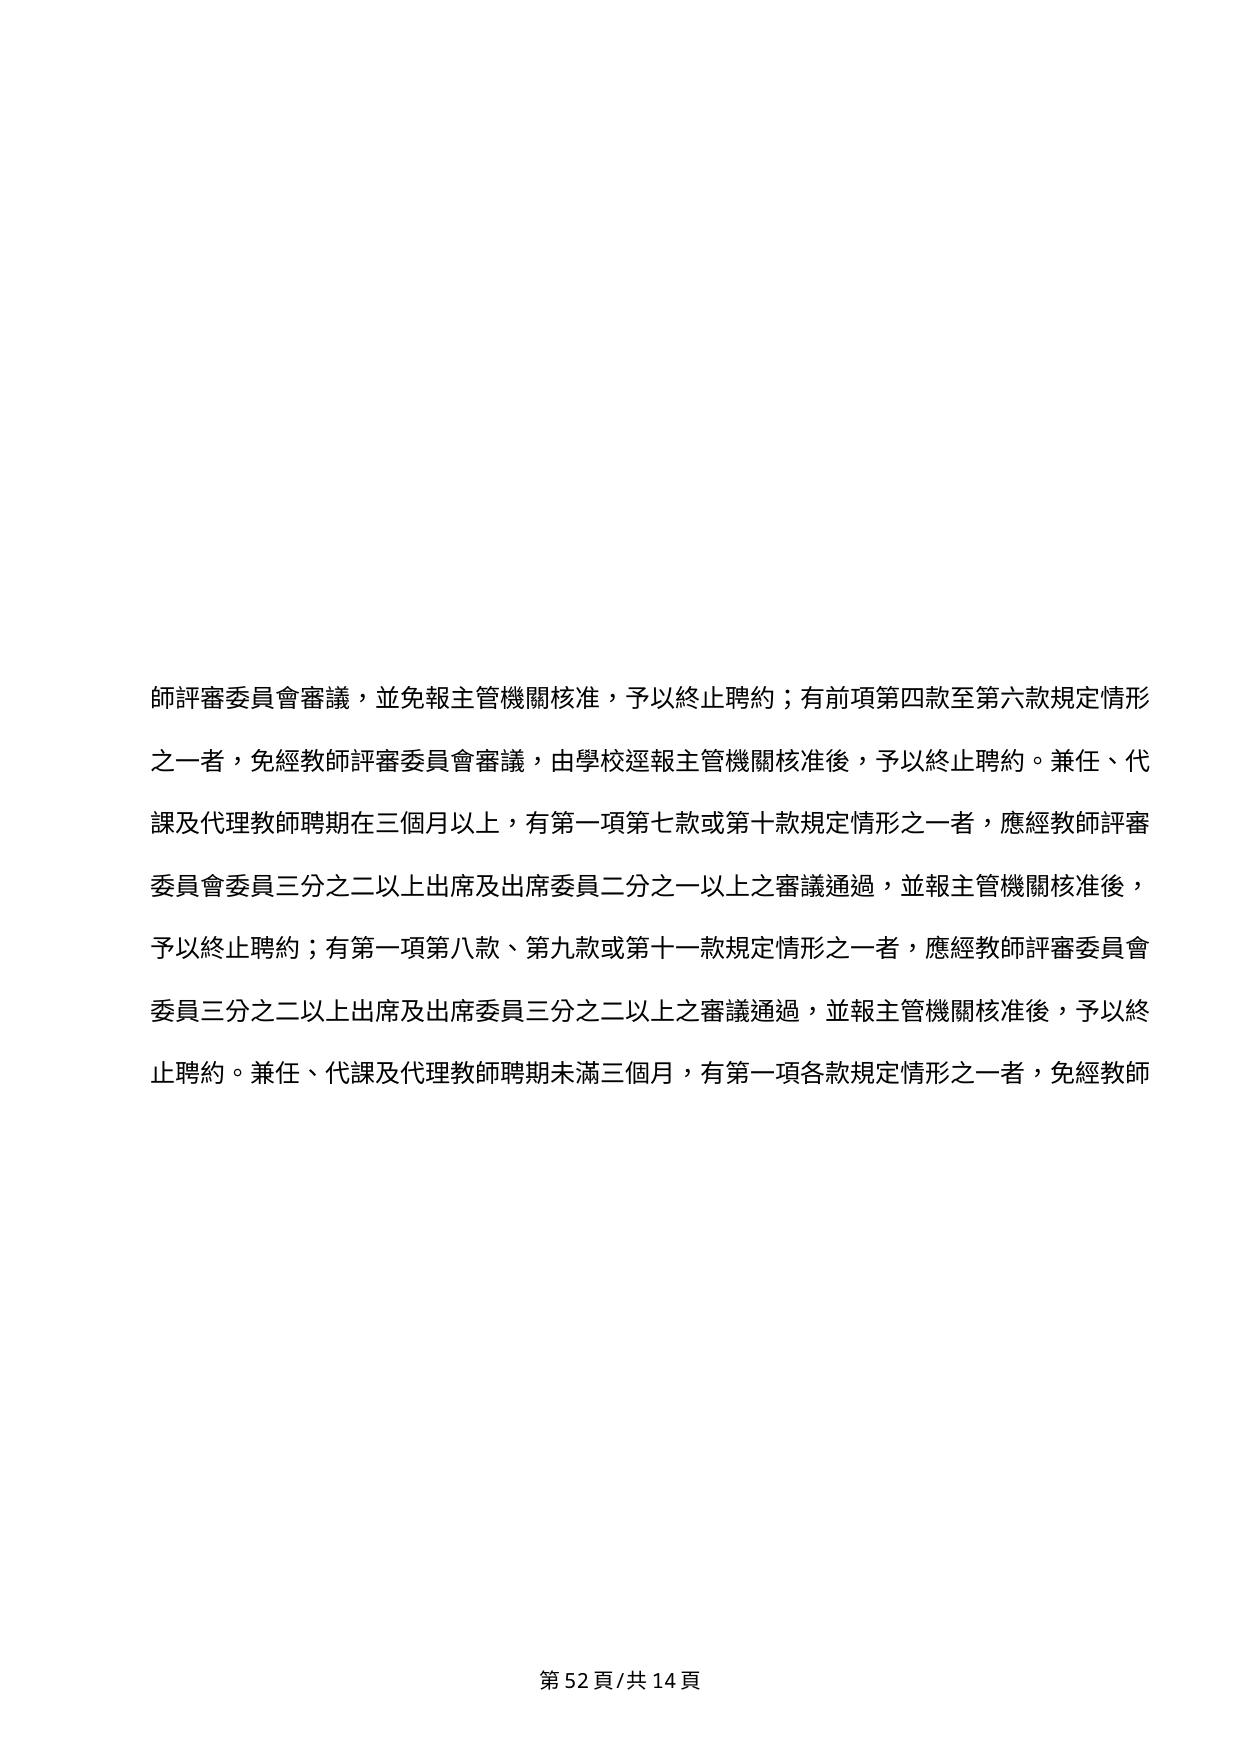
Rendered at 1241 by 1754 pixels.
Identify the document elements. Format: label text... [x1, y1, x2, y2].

text 師評審委員會審議，並免報主管機關核准，予以終止聘約；有前項第四款至第六款規定情形之一者，免經教師評審委員會審議，由學校逕報主管機關核准後，予以終止聘約。兼任、代課及代理教師聘期在三個月以上，有第一項第七款或第十款規定情形之一者，應經教師評審委員會委員三分之二以上出席及出席委員二分之一以上之審議通過，並報主管機關核准後，予以終止聘約；有第一項第八款、第九款或第十一款規定情形之一者，應經教師評審委員會委員三分之二以上出席及出席委員三分之二以上之審議通過，並報主管機關核准後，予以終止聘約。兼任、代課及代理教師聘期未滿三個月，有第一項各款規定情形之一者，免經教師 [149, 655, 1165, 1093]
